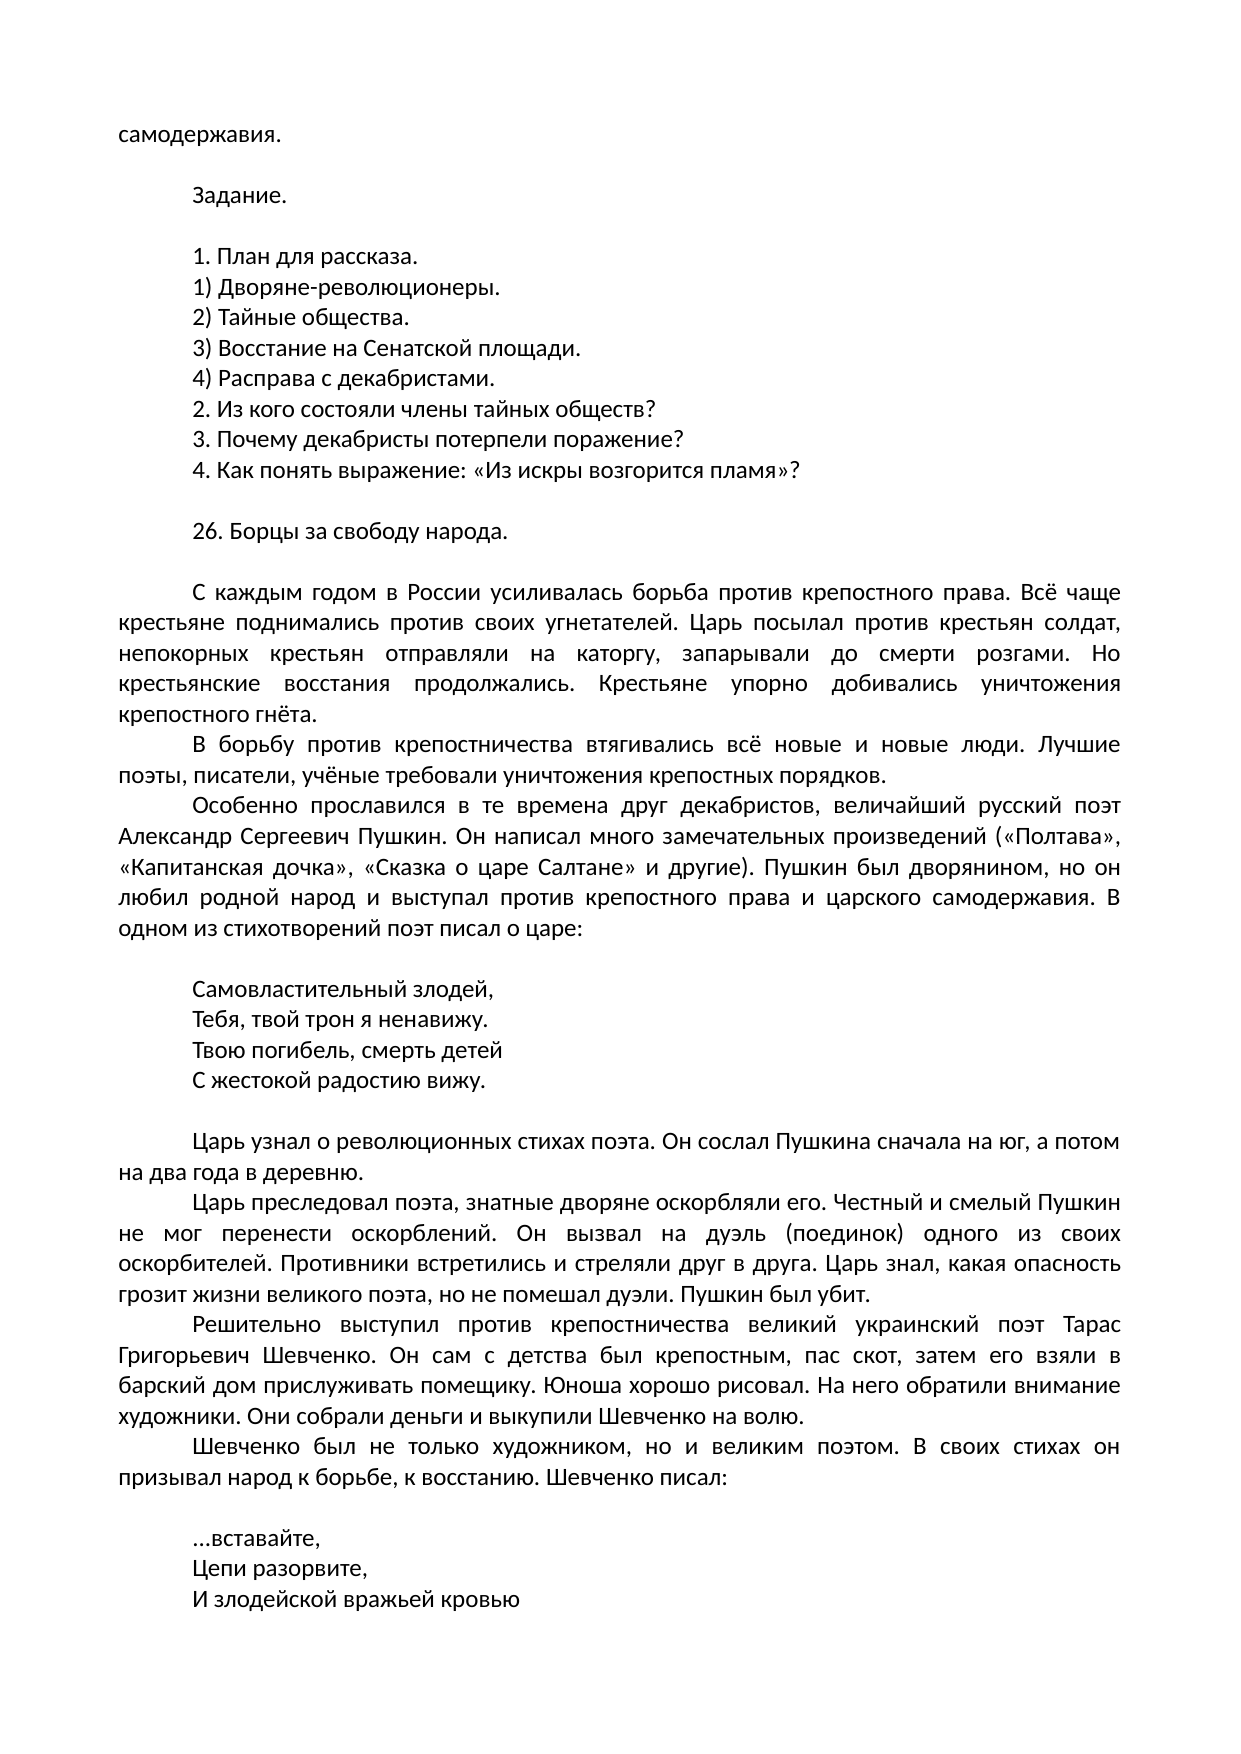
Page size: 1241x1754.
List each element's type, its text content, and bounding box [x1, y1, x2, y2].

text Цепи разорвите, [118, 1553, 1122, 1583]
text Царь узнал о революционных стихах поэта. Он сослал Пушкина сначала на юг, а потом на два года в деревню. [118, 1125, 1122, 1186]
text ...вставайте, [118, 1522, 1122, 1553]
text 3. Почему декабристы потерпели поражение? [118, 423, 1122, 454]
text Самовластительный злодей, [118, 973, 1122, 1003]
text 26. Борцы за свободу народа. [118, 515, 1122, 545]
text Тебя, твой трон я ненавижу. [118, 1003, 1122, 1034]
text 3) Восстание на Сенатской площади. [118, 332, 1122, 362]
text В борьбу против крепостничества втягивались всё новые и новые люди. Лучшие поэты, писатели, учёные требовали уничтожения крепостных порядков. [118, 728, 1122, 789]
text С каждым годом в России усиливалась борьба против крепостного права. Всё чаще крестьяне поднимались против своих угнетателей. Царь посылал против крестьян солдат, непокорных крестьян отправляли на каторгу, запарывали до смерти розгами. Но крестьянские восстания продолжались. Крестьяне упорно добивались уничтожения крепостного гнёта. [118, 576, 1122, 728]
text И злодейской вражьей кровью [118, 1583, 1122, 1614]
text Шевченко был не только художником, но и великим поэтом. В своих стихах он призывал народ к борьбе, к восстанию. Шевченко писал: [118, 1431, 1122, 1492]
text 4. Как понять выражение: «Из искры возгорится пламя»? [118, 454, 1122, 484]
text Задание. [118, 179, 1122, 210]
text 1. План для рассказа. [118, 240, 1122, 271]
text 2. Из кого состояли члены тайных обществ? [118, 393, 1122, 423]
text самодержавия. [118, 118, 1122, 149]
text Особенно прославился в те времена друг декабристов, величайший русский поэт Александр Сергеевич Пушкин. Он написал много замечательных произведений («Полтава», «Капитанская дочка», «Сказка о царе Салтане» и другие). Пушкин был дворянином, но он любил родной народ и выступал против крепостного права и царского самодержавия. В одном из стихотворений поэт писал о царе: [118, 789, 1122, 942]
text С жестокой радостию вижу. [118, 1064, 1122, 1095]
text Твою погибель, смерть детей [118, 1034, 1122, 1064]
text Решительно выступил против крепостничества великий украинский поэт Тарас Григорьевич Шевченко. Он сам с детства был крепостным, пас скот, затем его взяли в барский дом прислуживать помещику. Юноша хорошо рисовал. На него обратили внимание художники. Они собрали деньги и выкупили Шевченко на волю. [118, 1308, 1122, 1431]
text 1) Дворяне-революционеры. [118, 271, 1122, 301]
text Царь преследовал поэта, знатные дворяне оскорбляли его. Честный и смелый Пушкин не мог перенести оскорблений. Он вызвал на дуэль (поединок) одного из своих оскорбителей. Противники встретились и стреляли друг в друга. Царь знал, какая опасность грозит жизни великого поэта, но не помешал дуэли. Пушкин был убит. [118, 1186, 1122, 1308]
text 2) Тайные общества. [118, 301, 1122, 332]
text 4) Расправа с декабристами. [118, 362, 1122, 393]
